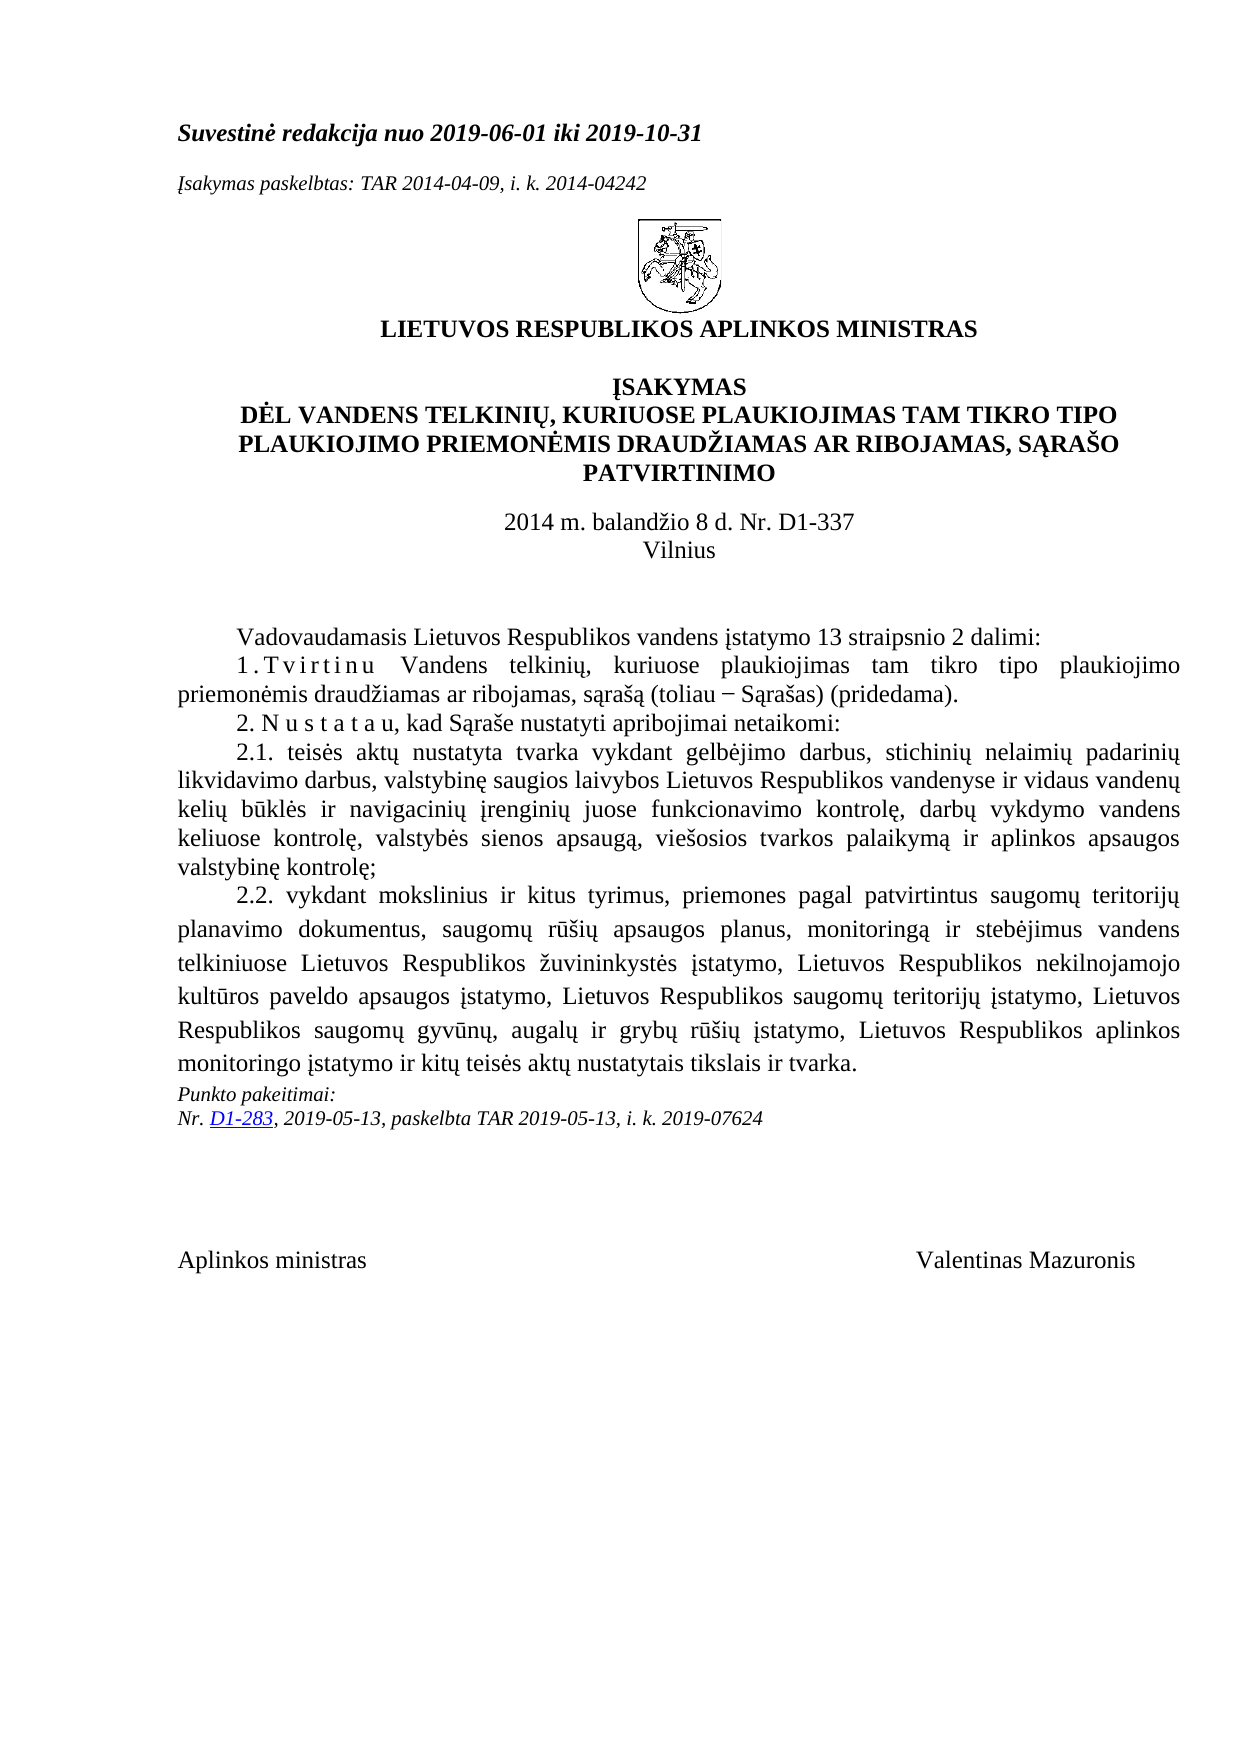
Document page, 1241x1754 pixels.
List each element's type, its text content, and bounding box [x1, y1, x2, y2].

text 1.Tvirtinu Vandens telkinių, kuriuose plaukiojimas tam tikro tipo plaukiojimo priemonėmis draudžiamas ar ribojamas, sąrašą (toliau ̶ Sąrašas) (pridedama). [177, 651, 1181, 708]
text 2.2. vykdant mokslinius ir kitus tyrimus, priemones pagal patvirtintus saugomų teritorijų planavimo dokumentus, saugomų rūšių apsaugos planus, monitoringą ir stebėjimus vandens telkiniuose Lietuvos Respublikos žuvininkystės įstatymo, Lietuvos Respublikos nekilnojamojo kultūros paveldo apsaugos įstatymo, Lietuvos Respublikos saugomų teritorijų įstatymo, Lietuvos Respublikos saugomų gyvūnų, augalų ir grybų rūšių įstatymo, Lietuvos Respublikos aplinkos monitoringo įstatymo ir kitų teisės aktų nustatytais tikslais ir tvarka. [177, 881, 1181, 1077]
text 2. N u s t a t a u, kad Sąraše nustatyti apribojimai netaikomi: [177, 708, 1181, 737]
text DĖL Vandens telkinių, kuriuose plaukiojimas tam tikro tipo plaukiojimo priemonėmis draudžiamas ar ribojamas, sąrašo patvirtinimo [177, 400, 1181, 487]
text Vilnius [177, 536, 1181, 564]
text Aplinkos ministras Valentinas Mazuronis [177, 1245, 1181, 1274]
text Nr. D1-283, 2019-05-13, paskelbta TAR 2019-05-13, i. k. 2019-07624 [177, 1106, 1181, 1130]
text LIETUVOS RESPUBLIKOS APLINKOS MINISTRAS [177, 314, 1181, 343]
text ĮSAKYMAS [177, 372, 1181, 400]
text 2014 m. balandžio 8 d. Nr. D1-337 [177, 507, 1181, 536]
text Vadovaudamasis Lietuvos Respublikos vandens įstatymo 13 straipsnio 2 dalimi: [177, 622, 1181, 651]
text 2.1. teisės aktų nustatyta tvarka vykdant gelbėjimo darbus, stichinių nelaimių padarinių likvidavimo darbus, valstybinę saugios laivybos Lietuvos Respublikos vandenyse ir vidaus vandenų kelių būklės ir navigacinių įrenginių juose funkcionavimo kontrolę, darbų vykdymo vandens keliuose kontrolę, valstybės sienos apsaugą, viešosios tvarkos palaikymą ir aplinkos apsaugos valstybinę kontrolę; [177, 737, 1181, 881]
text Punkto pakeitimai: [177, 1082, 1181, 1106]
text Įsakymas paskelbtas: TAR 2014-04-09, i. k. 2014-04242 [177, 171, 1181, 195]
text Suvestinė redakcija nuo 2019-06-01 iki 2019-10-31 [177, 118, 1181, 147]
